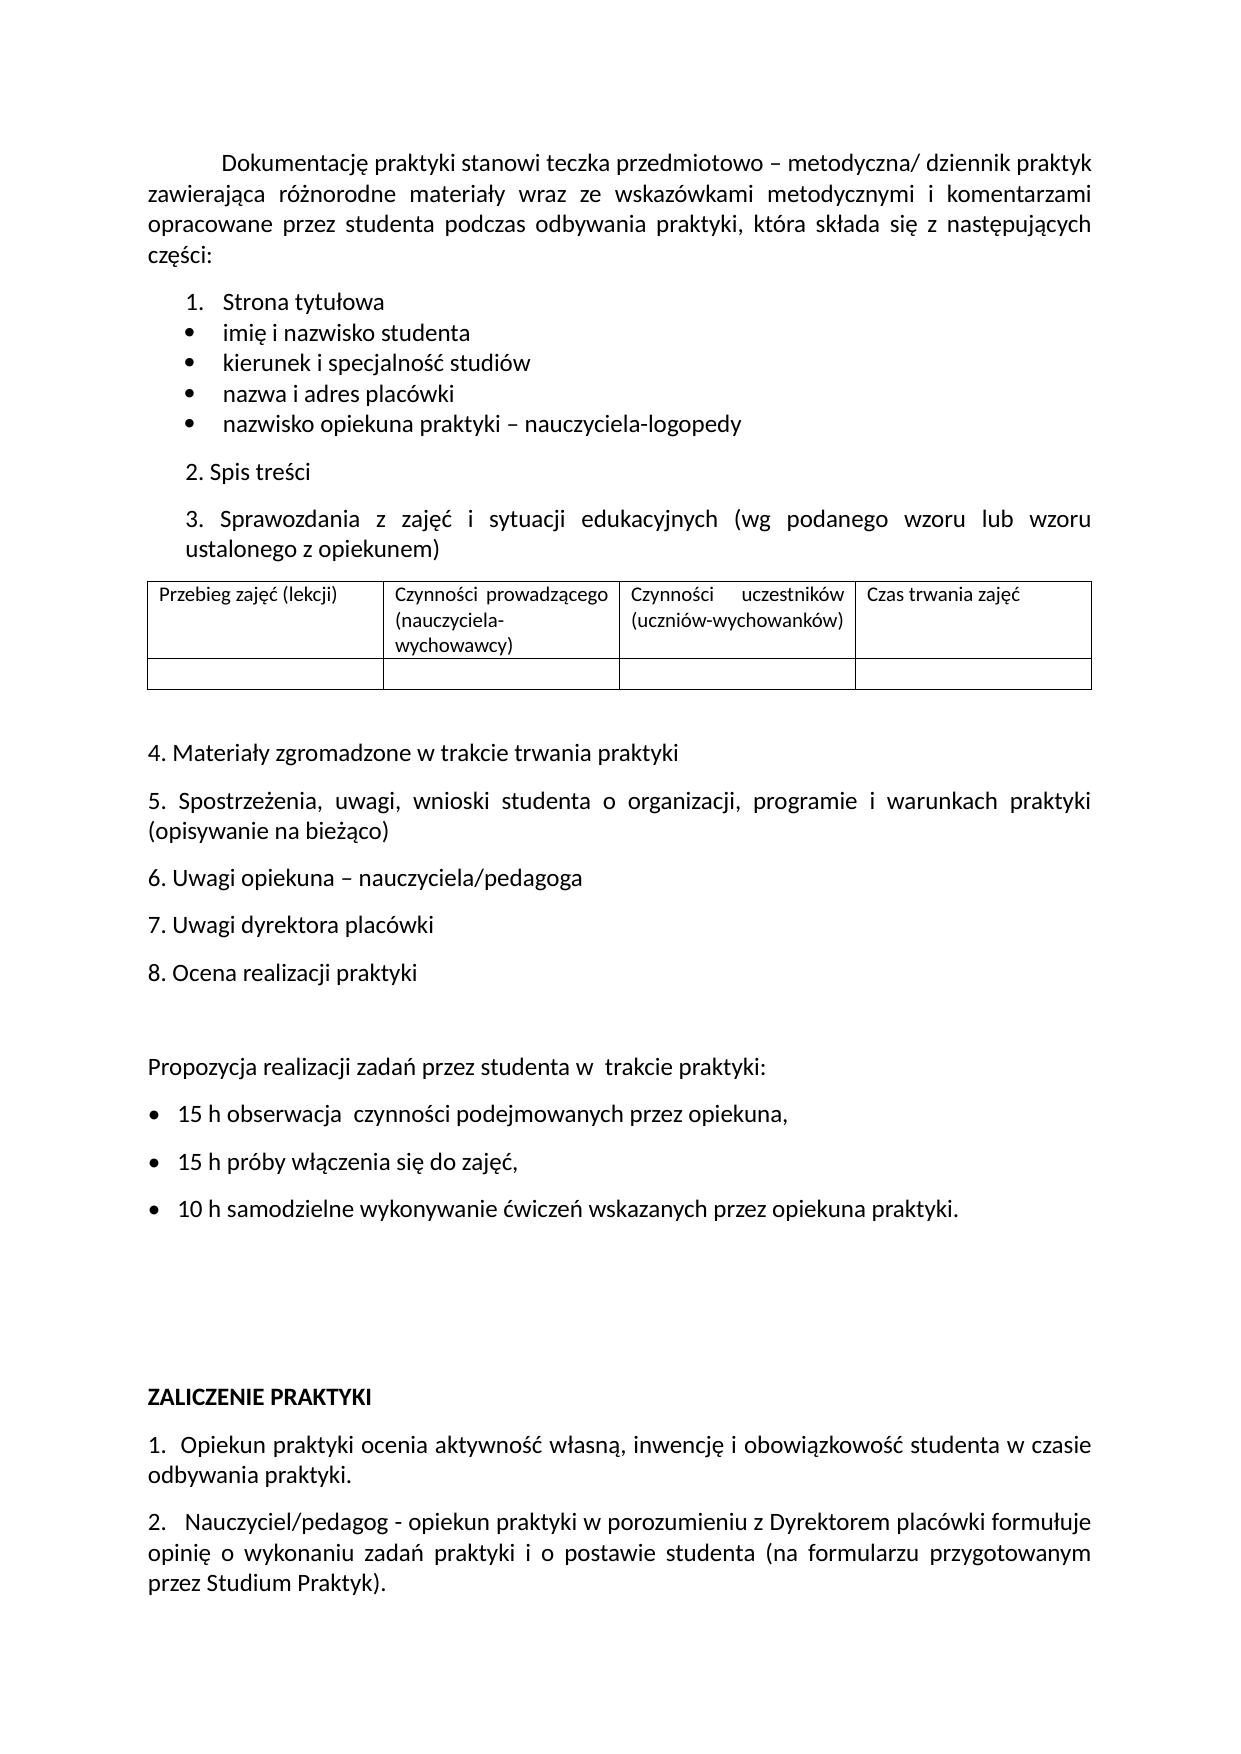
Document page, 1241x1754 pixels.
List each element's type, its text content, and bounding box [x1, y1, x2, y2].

text Dokumentację praktyki stanowi teczka przedmiotowo – metodyczna/ dziennik praktyk zawierająca różnorodne materiały wraz ze wskazówkami metodycznymi i komentarzami opracowane przez studenta podczas odbywania praktyki, która składa się z następujących części: [148, 148, 1093, 270]
text Propozycja realizacji zadań przez studenta w trakcie praktyki: [148, 1051, 1093, 1082]
table_header Przebieg zajęć (lekcji) [148, 582, 383, 658]
text ZALICZENIE PRAKTYKI [148, 1382, 1093, 1412]
text 1. Opiekun praktyki ocenia aktywność własną, inwencję i obowiązkowość studenta w czasie odbywania praktyki. [148, 1429, 1093, 1490]
table_cell [384, 659, 619, 689]
text 2. Spis treści [185, 456, 1093, 486]
text 5. Spostrzeżenia, uwagi, wnioski studenta o organizacji, programie i warunkach praktyki (opisywanie na bieżąco) [148, 785, 1093, 846]
text 2. Nauczyciel/pedagog - opiekun praktyki w porozumieniu z Dyrektorem placówki formułuje opinię o wykonaniu zadań praktyki i o postawie studenta (na formularzu przygotowanym przez Studium Praktyk). [148, 1506, 1093, 1598]
text • 15 h obserwacja czynności podejmowanych przez opiekuna, [148, 1098, 1093, 1129]
list nazwa i adres placówki [185, 378, 1093, 408]
text • 15 h próby włączenia się do zajęć, [148, 1146, 1093, 1176]
text 4. Materiały zgromadzone w trakcie trwania praktyki [148, 738, 1093, 768]
table_header Czynności prowadzącego (nauczyciela-wychowawcy) [384, 582, 619, 658]
table_cell [620, 659, 855, 689]
table_header Czynności uczestników (uczniów-wychowanków) [620, 582, 855, 658]
text 6. Uwagi opiekuna – nauczyciela/pedagoga [148, 862, 1093, 893]
list imię i nazwisko studenta [185, 317, 1093, 347]
table_header Czas trwania zajęć [856, 582, 1091, 658]
list kierunek i specjalność studiów [185, 347, 1093, 378]
text 8. Ocena realizacji praktyki [148, 957, 1093, 987]
table_cell [148, 659, 383, 689]
text • 10 h samodzielne wykonywanie ćwiczeń wskazanych przez opiekuna praktyki. [148, 1193, 1093, 1223]
list nazwisko opiekuna praktyki – nauczyciela-logopedy [185, 408, 1093, 439]
table_cell [856, 659, 1091, 689]
list Strona tytułowa [185, 286, 1093, 317]
text 3. Sprawozdania z zajęć i sytuacji edukacyjnych (wg podanego wzoru lub wzoru ustalonego z opiekunem) [185, 503, 1093, 564]
text 7. Uwagi dyrektora placówki [148, 910, 1093, 940]
